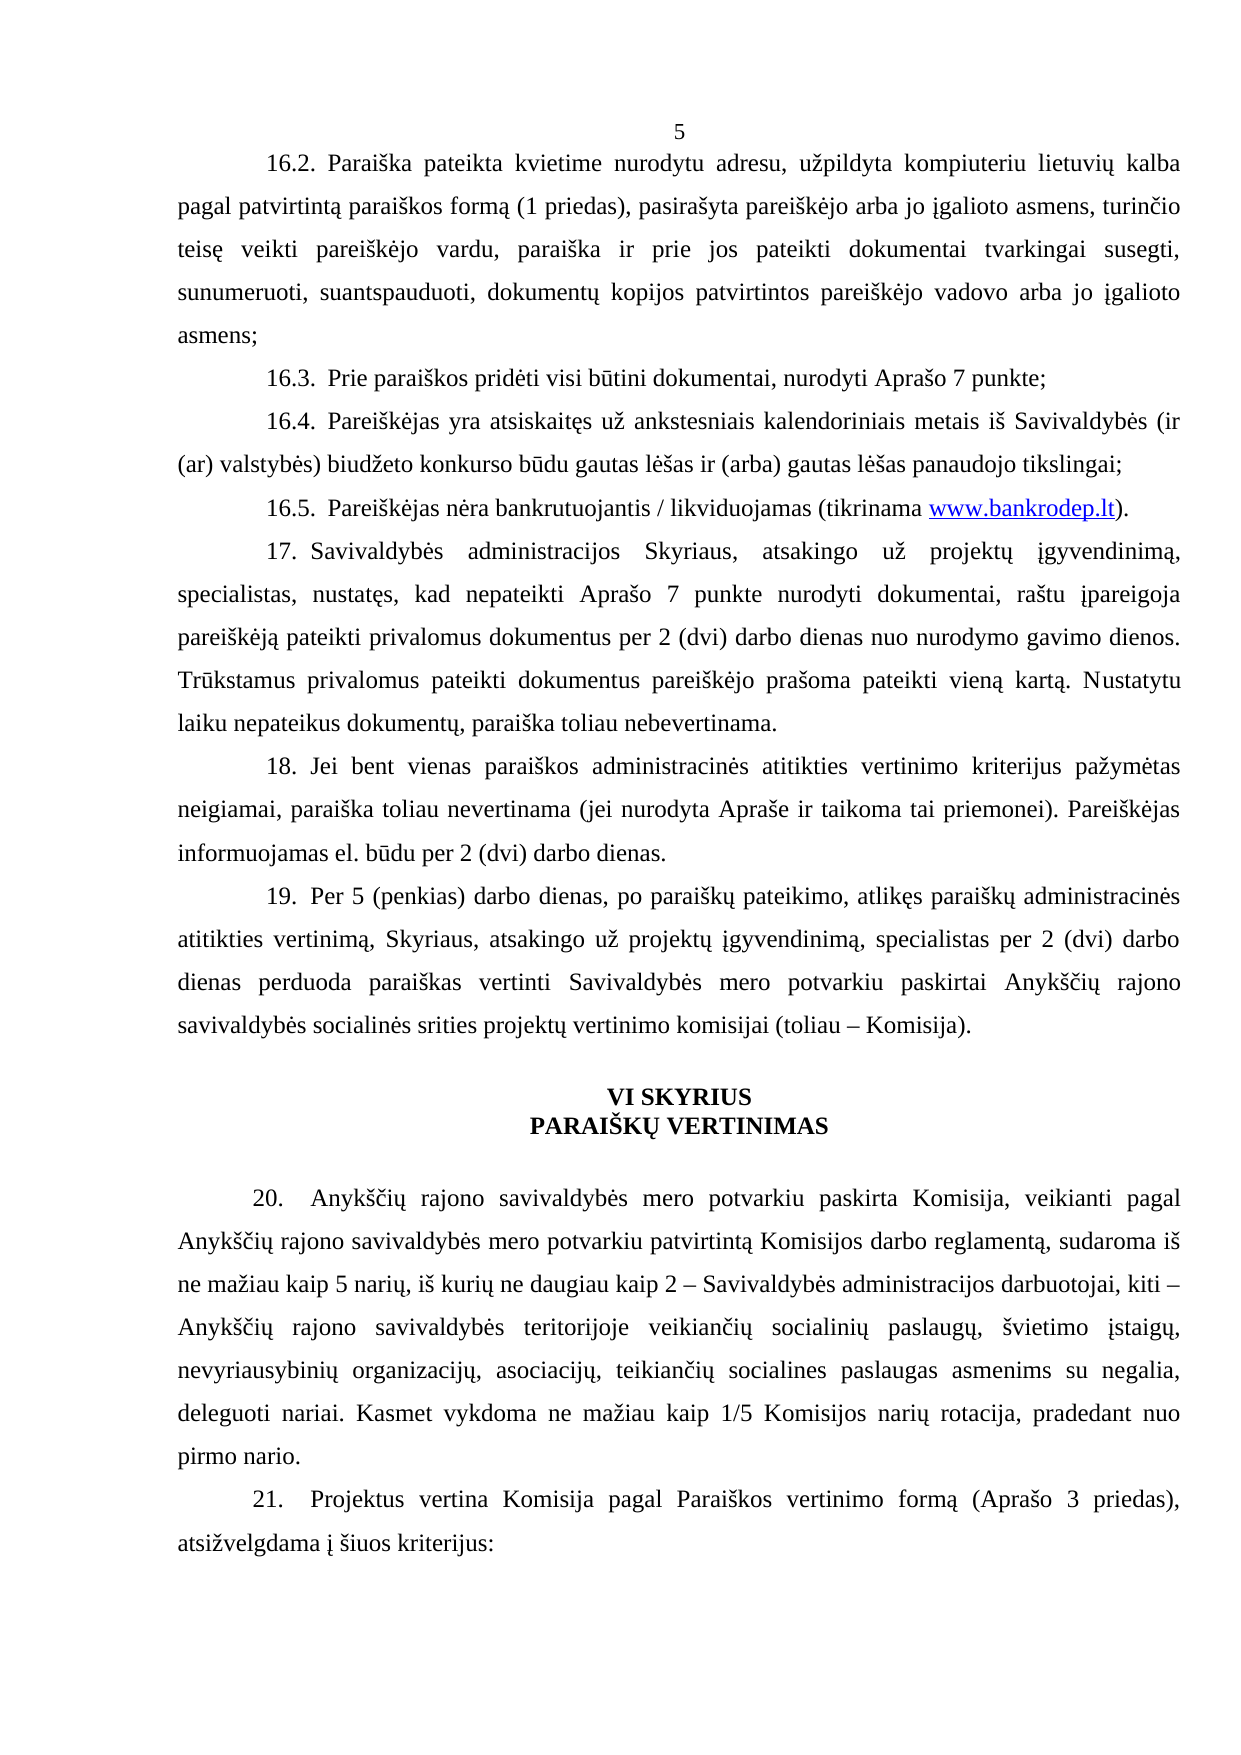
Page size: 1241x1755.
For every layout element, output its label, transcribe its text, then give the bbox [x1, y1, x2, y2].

text PARAIŠKŲ VERTINIMAS [177, 1111, 1181, 1139]
text VI SKYRIUS [177, 1082, 1181, 1111]
text 16.3. Prie paraiškos pridėti visi būtini dokumentai, nurodyti Aprašo 7 punkte; [177, 363, 1181, 392]
text 19. Per 5 (penkias) darbo dienas, po paraiškų pateikimo, atlikęs paraiškų administracinės atitikties vertinimą, Skyriaus, atsakingo už projektų įgyvendinimą, specialistas per 2 (dvi) darbo dienas perduoda paraiškas vertinti Savivaldybės mero potvarkiu paskirtai Anykščių rajono savivaldybės socialinės srities projektų vertinimo komisijai (toliau – Komisija). [177, 881, 1181, 1039]
text 18. Jei bent vienas paraiškos administracinės atitikties vertinimo kriterijus pažymėtas neigiamai, paraiška toliau nevertinama (jei nurodyta Apraše ir taikoma tai priemonei). Pareiškėjas informuojamas el. būdu per 2 (dvi) darbo dienas. [177, 751, 1181, 866]
text 16.4. Pareiškėjas yra atsiskaitęs už ankstesniais kalendoriniais metais iš Savivaldybės (ir (ar) valstybės) biudžeto konkurso būdu gautas lėšas ir (arba) gautas lėšas panaudojo tikslingai; [177, 406, 1181, 478]
text 17. Savivaldybės administracijos Skyriaus, atsakingo už projektų įgyvendinimą, specialistas, nustatęs, kad nepateikti Aprašo 7 punkte nurodyti dokumentai, raštu įpareigoja pareiškėją pateikti privalomus dokumentus per 2 (dvi) darbo dienas nuo nurodymo gavimo dienos. Trūkstamus privalomus pateikti dokumentus pareiškėjo prašoma pateikti vieną kartą. Nustatytu laiku nepateikus dokumentų, paraiška toliau nebevertinama. [177, 536, 1181, 737]
text 20. Anykščių rajono savivaldybės mero potvarkiu paskirta Komisija, veikianti pagal Anykščių rajono savivaldybės mero potvarkiu patvirtintą Komisijos darbo reglamentą, sudaroma iš ne mažiau kaip 5 narių, iš kurių ne daugiau kaip 2 – Savivaldybės administracijos darbuotojai, kiti – Anykščių rajono savivaldybės teritorijoje veikiančių socialinių paslaugų, švietimo įstaigų, nevyriausybinių organizacijų, asociacijų, teikiančių socialines paslaugas asmenims su negalia, deleguoti nariai. Kasmet vykdoma ne mažiau kaip 1/5 Komisijos narių rotacija, pradedant nuo pirmo nario. [177, 1183, 1181, 1470]
text 16.2. Paraiška pateikta kvietime nurodytu adresu, užpildyta kompiuteriu lietuvių kalba pagal patvirtintą paraiškos formą (1 priedas), pasirašyta pareiškėjo arba jo įgalioto asmens, turinčio teisę veikti pareiškėjo vardu, paraiška ir prie jos pateikti dokumentai tvarkingai susegti, sunumeruoti, suantspauduoti, dokumentų kopijos patvirtintos pareiškėjo vadovo arba jo įgalioto asmens; [177, 148, 1181, 349]
text 16.5. Pareiškėjas nėra bankrutuojantis / likviduojamas (tikrinama www.bankrodep.lt). [177, 493, 1181, 521]
text 21. Projektus vertina Komisija pagal Paraiškos vertinimo formą (Aprašo 3 priedas), atsižvelgdama į šiuos kriterijus: [177, 1484, 1181, 1556]
